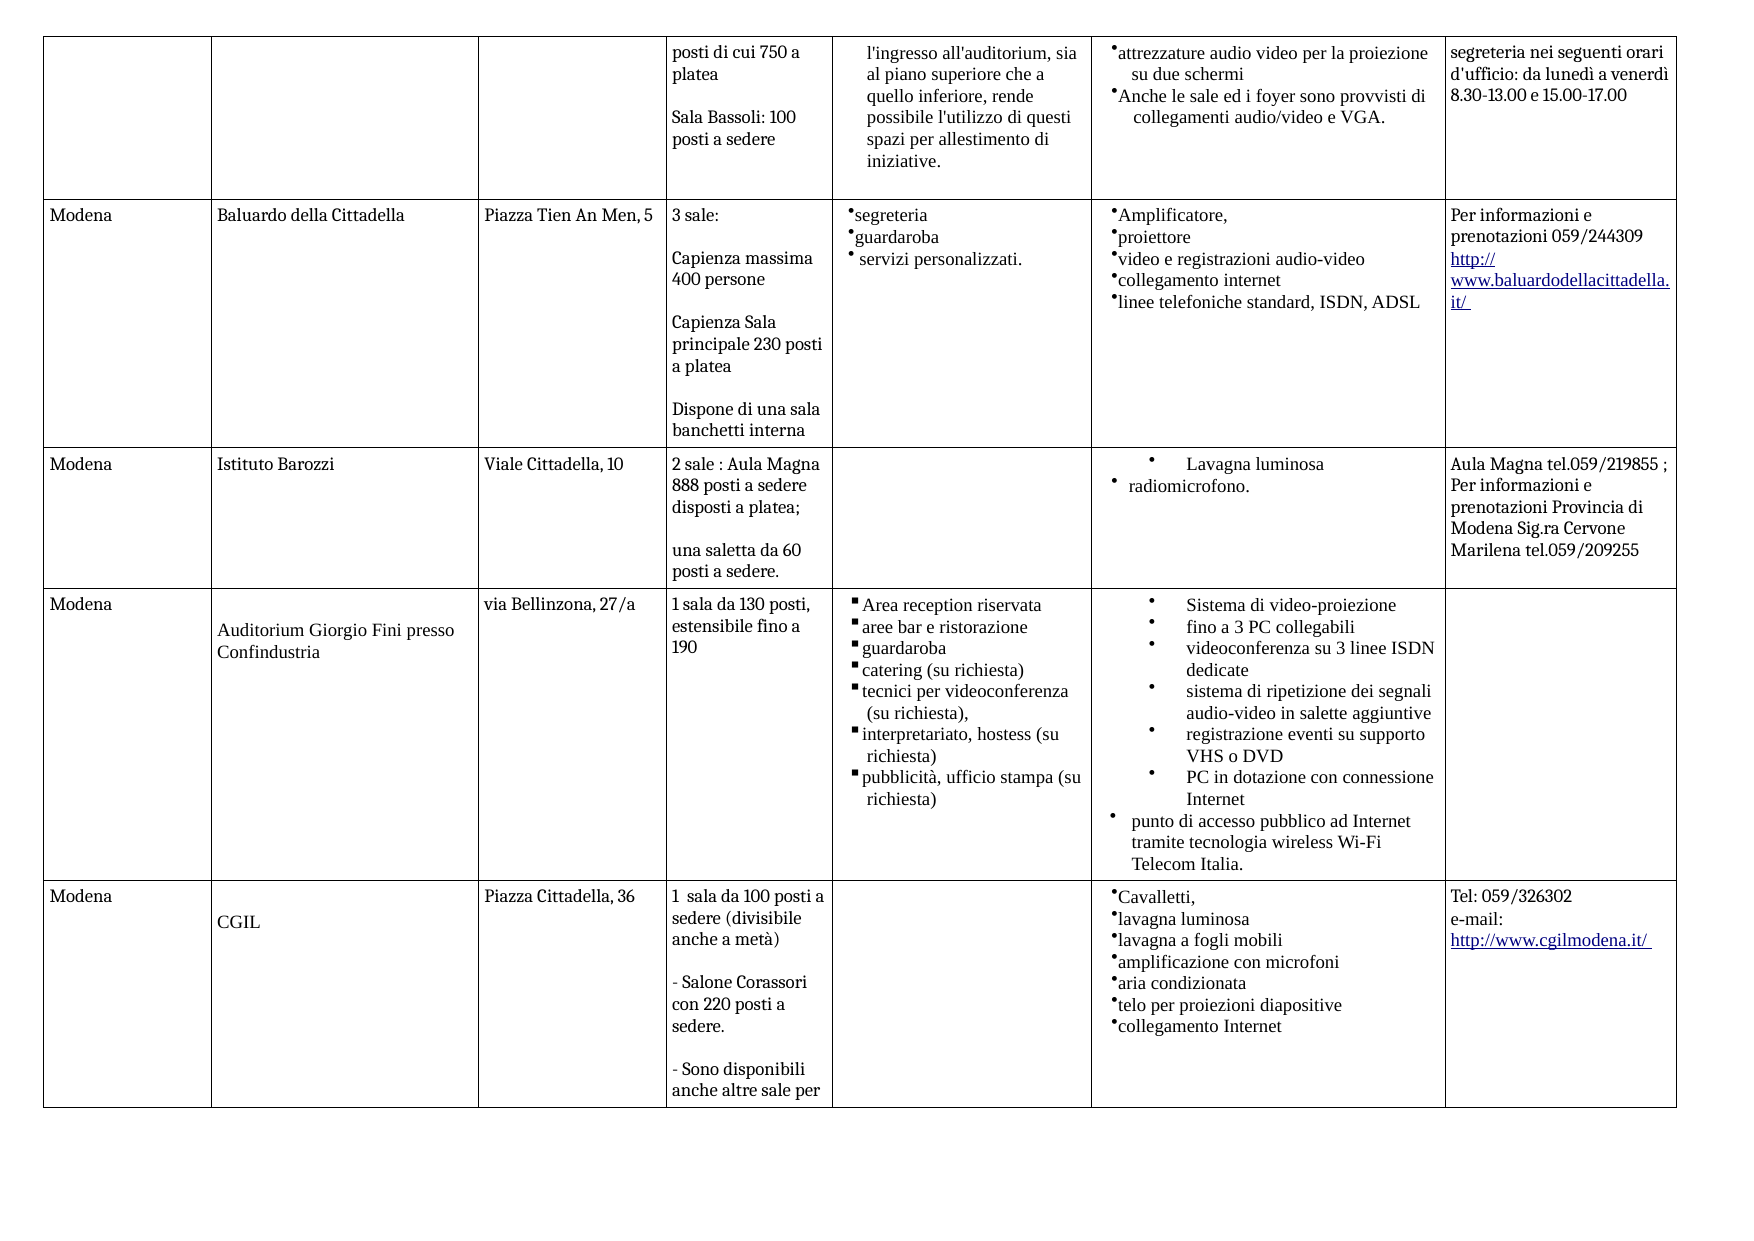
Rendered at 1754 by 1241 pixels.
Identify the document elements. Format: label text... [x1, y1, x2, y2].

table_cell Area reception riservata aree bar e ristorazione guardaroba catering (su richiesta) tecnici per videoconferenza (su richiesta), interpretariato, hostess (su richiesta) pubblicità, ufficio stampa (su richiesta) [833, 589, 1091, 880]
table_cell [1446, 589, 1676, 880]
table_cell Modena [44, 200, 211, 447]
table_cell Viale Cittadella, 10 [479, 448, 666, 588]
table_cell Piazza Tien An Men, 5 [479, 200, 666, 447]
table_cell Cavalletti, lavagna luminosa lavagna a fogli mobili amplificazione con microfoni aria condizionata telo per proiezioni diapositive collegamento Internet [1092, 881, 1445, 1107]
table_cell 3 sale: Capienza massima 400 persone Capienza Sala principale 230 posti a platea Dispone di una sala banchetti interna [667, 200, 832, 447]
table_cell Modena [44, 448, 211, 588]
table_cell Aula Magna tel.059/219855 ; Per informazioni e prenotazioni Provincia di Modena Sig.ra Cervone Marilena tel.059/209255 [1446, 448, 1676, 588]
table_cell [479, 37, 666, 198]
table_cell segreteria nei seguenti orari d'ufficio: da lunedì a venerdì 8.30-13.00 e 15.00-17.00 [1446, 37, 1676, 198]
table_cell Istituto Barozzi [212, 448, 478, 588]
table_cell [212, 37, 478, 198]
table_cell 1 sala da 130 posti, estensibile fino a 190 [667, 589, 832, 880]
table_cell Modena [44, 881, 211, 1107]
table_cell Lavagna luminosa radiomicrofono. [1092, 448, 1445, 588]
table_cell segreteria guardaroba servizi personalizzati. [833, 200, 1091, 447]
table_cell 1 sala da 100 posti a sedere (divisibile anche a metà) - Salone Corassori con 220 posti a sedere. - Sono disponibili anche altre sale per [667, 881, 832, 1107]
table_cell Amplificatore, proiettore video e registrazioni audio-video collegamento internet linee telefoniche standard, ISDN, ADSL [1092, 200, 1445, 447]
table_cell 2 sale : Aula Magna 888 posti a sedere disposti a platea; una saletta da 60 posti a sedere. [667, 448, 832, 588]
table_cell Tel: 059/326302 e-mail: http://www.cgilmodena.it/ [1446, 881, 1676, 1107]
table_cell Piazza Cittadella, 36 [479, 881, 666, 1107]
table_cell Baluardo della Cittadella [212, 200, 478, 447]
table_cell Auditorium Giorgio Fini presso Confindustria [212, 589, 478, 880]
table_cell sala regia camerini per traduzione simultanea attrezzature audio video per la proiezione su due schermi Anche le sale ed i foyer sono provvisti di collegamenti audio/video e VGA. [1092, 37, 1445, 198]
table_cell Sistema di video-proiezione fino a 3 PC collegabili videoconferenza su 3 linee ISDN dedicate sistema di ripetizione dei segnali audio-video in salette aggiuntive registrazione eventi su supporto VHS o DVD PC in dotazione con connessione Internet punto di accesso pubblico ad Internet tramite tecnologia wireless Wi-Fi Telecom Italia. [1092, 589, 1445, 880]
table_cell l'ingresso all'auditorium, sia al piano superiore che a quello inferiore, rende possibile l'utilizzo di questi spazi per allestimento di iniziative. [833, 37, 1091, 198]
table_cell via Bellinzona, 27/a [479, 589, 666, 880]
table_cell Modena [44, 589, 211, 880]
table_cell posti di cui 750 a platea Sala Bassoli: 100 posti a sedere [667, 37, 832, 198]
table_cell [44, 37, 211, 198]
table_cell CGIL [212, 881, 478, 1107]
table_cell Per informazioni e prenotazioni 059/244309 http://www.baluardodellacittadella.it/ [1446, 200, 1676, 447]
table_cell [833, 881, 1091, 1107]
table_cell [833, 448, 1091, 588]
